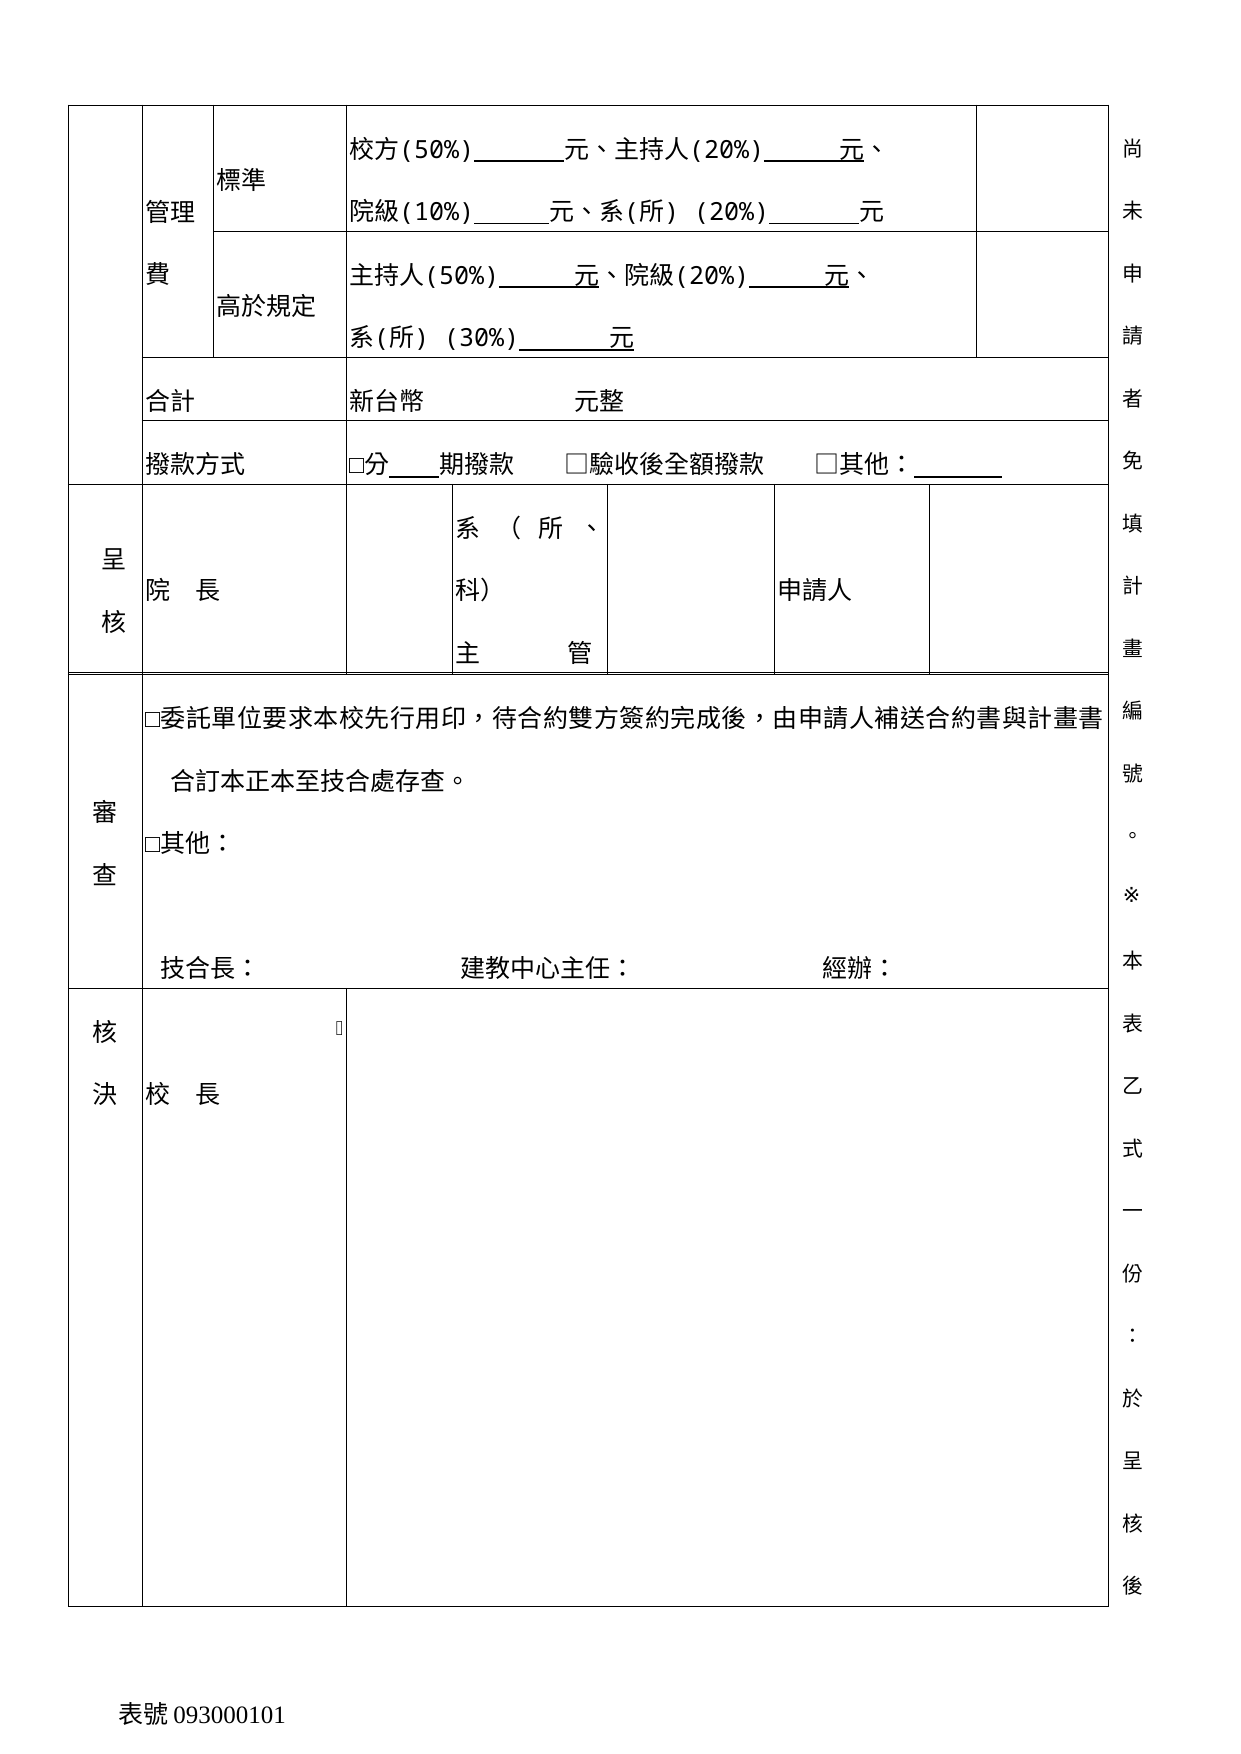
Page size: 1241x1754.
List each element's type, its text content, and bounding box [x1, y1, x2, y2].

table_cell [347, 989, 1108, 1606]
table_cell 撥款方式 [143, 421, 346, 484]
table_header 尚未申請者免填計畫編號。 本表乙式一份：於呈核後 [1109, 105, 1172, 1606]
table_cell 系（所、科） 主 管 [453, 485, 607, 672]
table_cell 申請人 [775, 485, 929, 672]
table_cell [930, 485, 1108, 672]
table_cell 新台幣 元整 [347, 358, 1108, 420]
table_cell 高於規定 [214, 232, 346, 357]
table_cell 審 查 [69, 675, 142, 988]
table_cell □分 期撥款 □驗收後全額撥款 □其他： [347, 421, 1108, 484]
table_cell [977, 232, 1108, 357]
table_cell 校方(50%) 元、主持人(20%) 元、 院級(10%) 元、系(所) (20%) 元 [347, 106, 976, 231]
table_cell [347, 485, 452, 672]
table_cell 核 決 [69, 989, 142, 1606]
table_cell 院 長 [143, 485, 346, 672]
table_cell 合計 [143, 358, 346, 420]
table_cell 主持人(50%) 元、院級(20%) 元、 系(所) (30%) 元 [347, 232, 976, 357]
table_cell [977, 106, 1108, 231]
table_cell [608, 485, 774, 672]
table_cell 呈 核 [69, 485, 142, 672]
table_cell [69, 106, 142, 484]
table_cell □委託單位要求本校先行用印，待合約雙方簽約完成後，由申請人補送合約書與計畫書合訂本正本至技合處存查。 □其他： 技合長： 建教中心主任： 經辦： [143, 675, 1108, 988]
table_cell  校 長 [143, 989, 346, 1606]
table_cell 管理費 [143, 106, 213, 357]
table_cell 標準 [214, 106, 346, 231]
